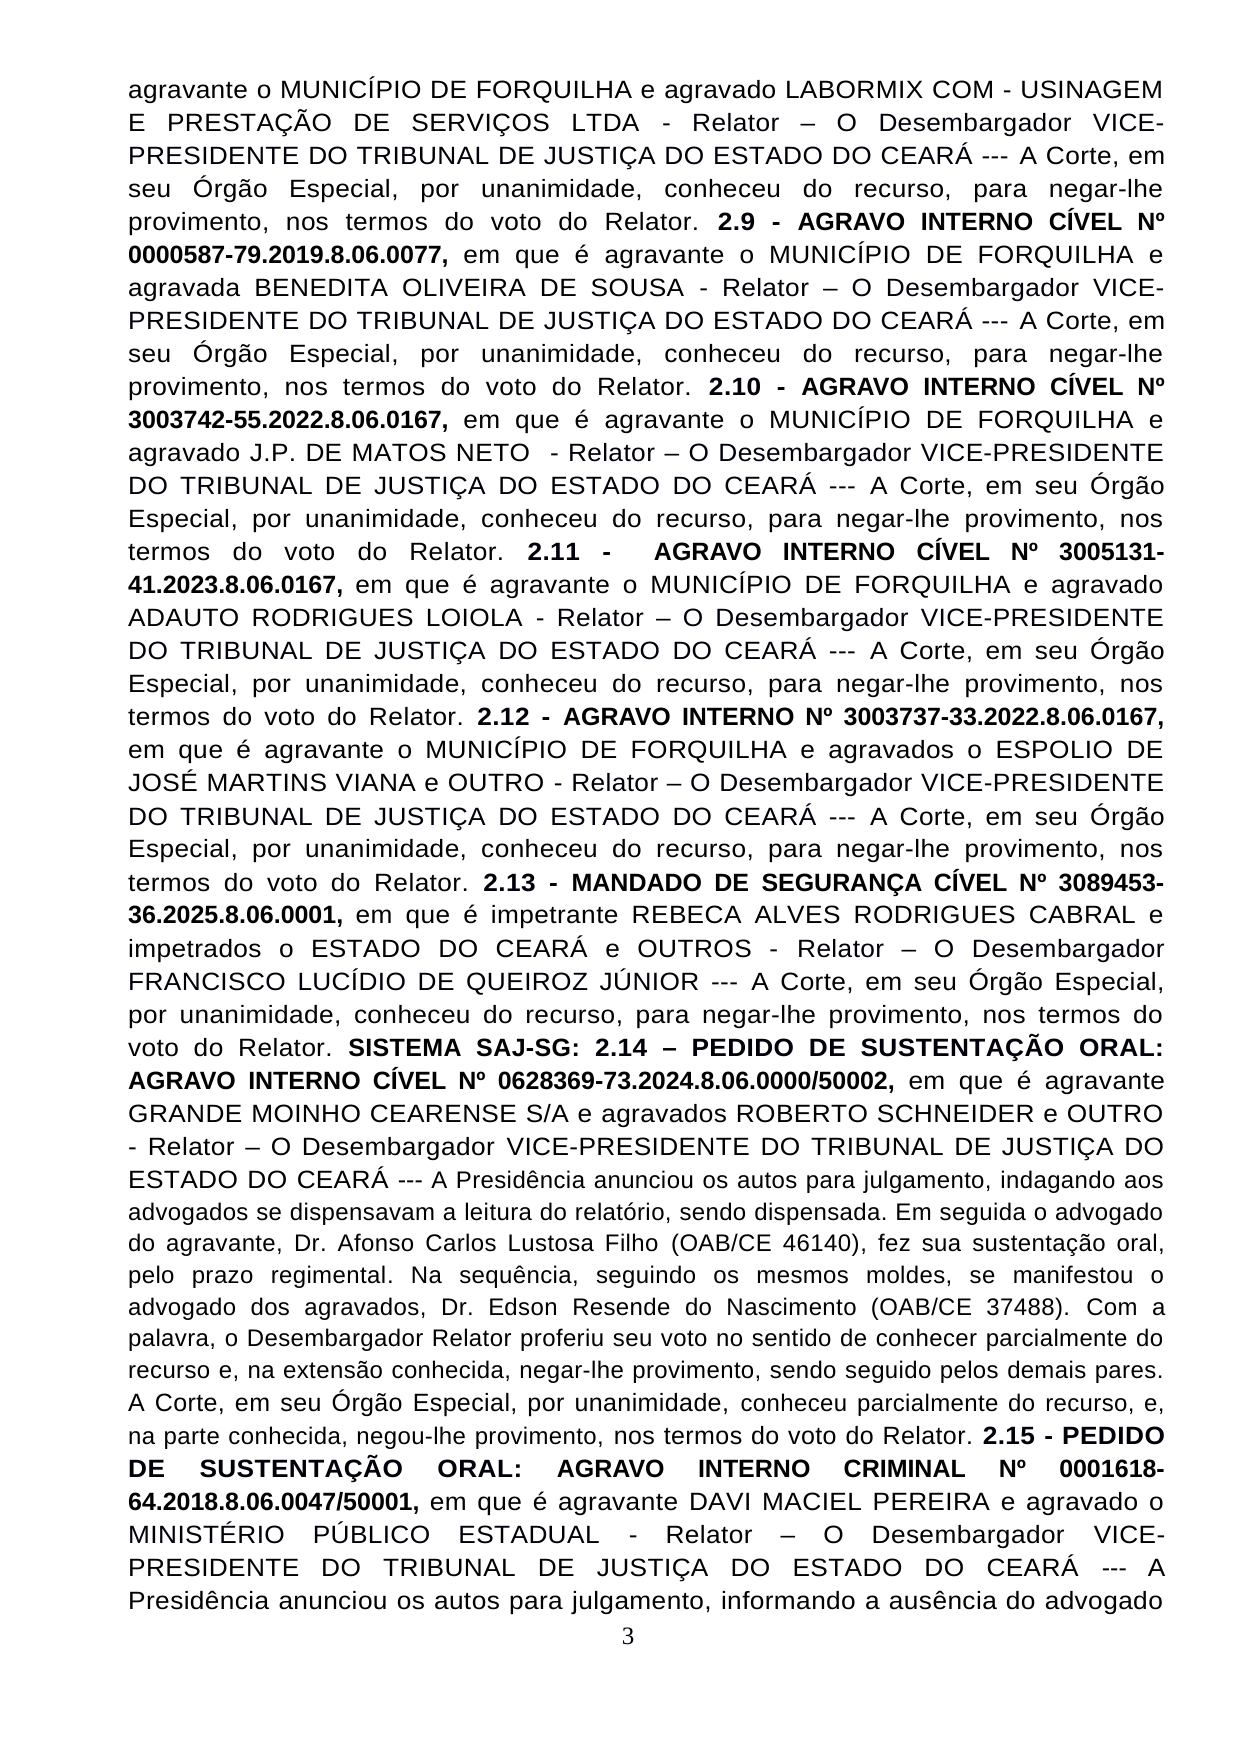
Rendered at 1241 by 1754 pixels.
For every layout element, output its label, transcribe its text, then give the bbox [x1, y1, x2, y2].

text agravante o MUNICÍPIO DE FORQUILHA e agravado LABORMIX COM - USINAGEM E PRESTAÇÃO DE SERVIÇOS LTDA - Relator – O Desembargador VICE-PRESIDENTE DO TRIBUNAL DE JUSTIÇA DO ESTADO DO CEARÁ --- A Corte, em seu Órgão Especial, por unanimidade, conheceu do recurso, para negar-lhe provimento, nos termos do voto do Relator. 2.9 - AGRAVO INTERNO CÍVEL Nº 0000587-79.2019.8.06.0077, em que é agravante o MUNICÍPIO DE FORQUILHA e agravada BENEDITA OLIVEIRA DE SOUSA - Relator – O Desembargador VICE-PRESIDENTE DO TRIBUNAL DE JUSTIÇA DO ESTADO DO CEARÁ --- A Corte, em seu Órgão Especial, por unanimidade, conheceu do recurso, para negar-lhe provimento, nos termos do voto do Relator. 2.10 - AGRAVO INTERNO CÍVEL Nº 3003742-55.2022.8.06.0167, em que é agravante o MUNICÍPIO DE FORQUILHA e agravado J.P. DE MATOS NETO - Relator – O Desembargador VICE-PRESIDENTE DO TRIBUNAL DE JUSTIÇA DO ESTADO DO CEARÁ --- A Corte, em seu Órgão Especial, por unanimidade, conheceu do recurso, para negar-lhe provimento, nos termos do voto do Relator. 2.11 - AGRAVO INTERNO CÍVEL Nº 3005131-41.2023.8.06.0167, em que é agravante o MUNICÍPIO DE FORQUILHA e agravado ADAUTO RODRIGUES LOIOLA - Relator – O Desembargador VICE-PRESIDENTE DO TRIBUNAL DE JUSTIÇA DO ESTADO DO CEARÁ --- A Corte, em seu Órgão Especial, por unanimidade, conheceu do recurso, para negar-lhe provimento, nos termos do voto do Relator. 2.12 - AGRAVO INTERNO Nº 3003737-33.2022.8.06.0167, em que é agravante o MUNICÍPIO DE FORQUILHA e agravados o ESPOLIO DE JOSÉ MARTINS VIANA e OUTRO - Relator – O Desembargador VICE-PRESIDENTE DO TRIBUNAL DE JUSTIÇA DO ESTADO DO CEARÁ --- A Corte, em seu Órgão Especial, por unanimidade, conheceu do recurso, para negar-lhe provimento, nos termos do voto do Relator. 2.13 - MANDADO DE SEGURANÇA CÍVEL Nº 3089453-36.2025.8.06.0001, em que é impetrante REBECA ALVES RODRIGUES CABRAL e impetrados o ESTADO DO CEARÁ e OUTROS - Relator – O Desembargador FRANCISCO LUCÍDIO DE QUEIROZ JÚNIOR --- A Corte, em seu Órgão Especial, por unanimidade, conheceu do recurso, para negar-lhe provimento, nos termos do voto do Relator. SISTEMA SAJ-SG: 2.14 – PEDIDO DE SUSTENTAÇÃO ORAL: AGRAVO INTERNO CÍVEL Nº 0628369-73.2024.8.06.0000/50002, em que é agravante GRANDE MOINHO CEARENSE S/A e agravados ROBERTO SCHNEIDER e OUTRO - Relator – O Desembargador VICE-PRESIDENTE DO TRIBUNAL DE JUSTIÇA DO ESTADO DO CEARÁ --- A Presidência anunciou os autos para julgamento, indagando aos advogados se dispensavam a leitura do relatório, sendo dispensada. Em seguida o advogado do agravante, Dr. Afonso Carlos Lustosa Filho (OAB/CE 46140), fez sua sustentação oral, pelo prazo regimental. Na sequência, seguindo os mesmos moldes, se manifestou o advogado dos agravados, Dr. Edson Resende do Nascimento (OAB/CE 37488). Com a palavra, o Desembargador Relator proferiu seu voto no sentido de conhecer parcialmente do recurso e, na extensão conhecida, negar-lhe provimento, sendo seguido pelos demais pares. A Corte, em seu Órgão Especial, por unanimidade, conheceu parcialmente do recurso, e, na parte conhecida, negou-lhe provimento, nos termos do voto do Relator. 2.15 - PEDIDO DE SUSTENTAÇÃO ORAL: AGRAVO INTERNO CRIMINAL Nº 0001618-64.2018.8.06.0047/50001, em que é agravante DAVI MACIEL PEREIRA e agravado o MINISTÉRIO PÚBLICO ESTADUAL - Relator – O Desembargador VICE-PRESIDENTE DO TRIBUNAL DE JUSTIÇA DO ESTADO DO CEARÁ --- A Presidência anunciou os autos para julgamento, informando a ausência do advogado [128, 75, 1165, 1614]
